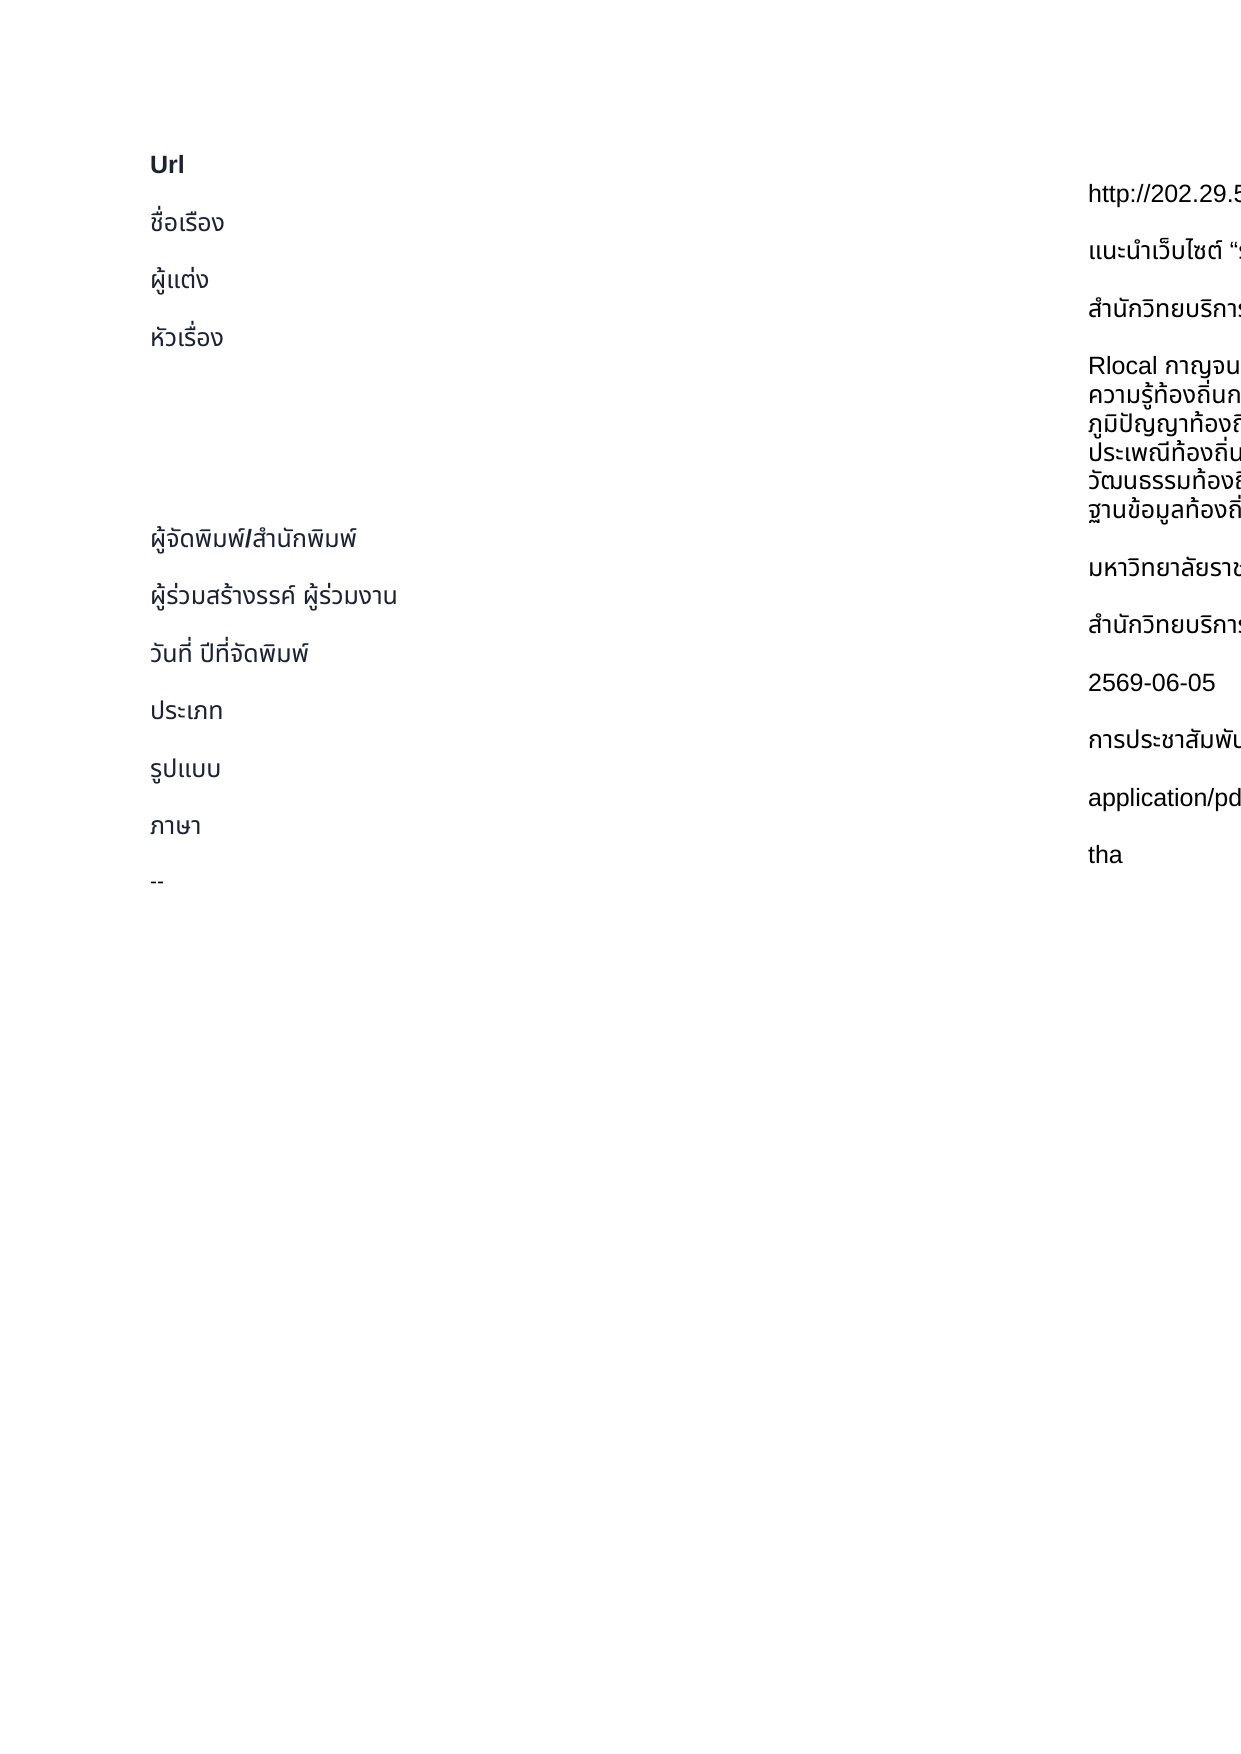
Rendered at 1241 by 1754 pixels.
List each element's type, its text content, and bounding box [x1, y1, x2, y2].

text ผู้จัดพิมพ์/สำนักพิมพ์ [150, 524, 1090, 552]
text ภาษา [150, 811, 1090, 840]
text ฐานข้อมูลท้องถิ่นกาญจนบุรี [1088, 495, 1240, 524]
text มหาวิทยาลัยราชภัฏกาญจนบุรี.สำนักวิทยบริการและเทคโนโลยีสารสนเทศ [1088, 552, 1240, 581]
text ผู้แต่ง [150, 265, 1090, 294]
text ประเภท [150, 696, 1090, 725]
text ผู้ร่วมสร้างรรค์ ผู้ร่วมงาน [150, 581, 1090, 610]
text ภูมิปัญญาท้องถิ่นกาญจนบุรี [1088, 409, 1240, 437]
text หัวเรื่อง [150, 322, 1090, 351]
text แนะนำเว็บไซต์ “ระบบคลังข้อมูลท้องถิ่นและองค์ความรู้ Rlocal [1088, 236, 1240, 265]
text สำนักวิทยบริการและเทคโนโลยีสารสนเทศ มหาวิทยาลัยราชภัฏกาญจนบุรี [1088, 610, 1240, 639]
text ประเพณีท้องถิ่น [1088, 437, 1240, 466]
text Rlocal กาญจนบุรี [1088, 351, 1240, 380]
text http://202.29.54.157/s/library/item/3701 [1088, 179, 1240, 207]
text สำนักวิทยบริการและเทคโนโลยีสารสนเทศ มหาวิทยาลัยราชภัฏกาญจนบุรี [1088, 294, 1240, 322]
text ชื่อเรือง [150, 207, 1090, 236]
text รูปแบบ [150, 754, 1090, 782]
text Url [150, 150, 1090, 179]
text application/pdf [1088, 782, 1240, 811]
text วัฒนธรรมท้องถิ่น [1088, 466, 1240, 495]
text 2569-06-05 [1088, 667, 1240, 696]
text tha [1088, 840, 1240, 869]
text -- [150, 869, 1090, 893]
text การประชาสัมพันธ์ [1088, 725, 1240, 754]
text ความรู้ท้องถิ่นกาญจนบุรี [1088, 380, 1240, 409]
text วันที่ ปีที่จัดพิมพ์ [150, 639, 1090, 667]
